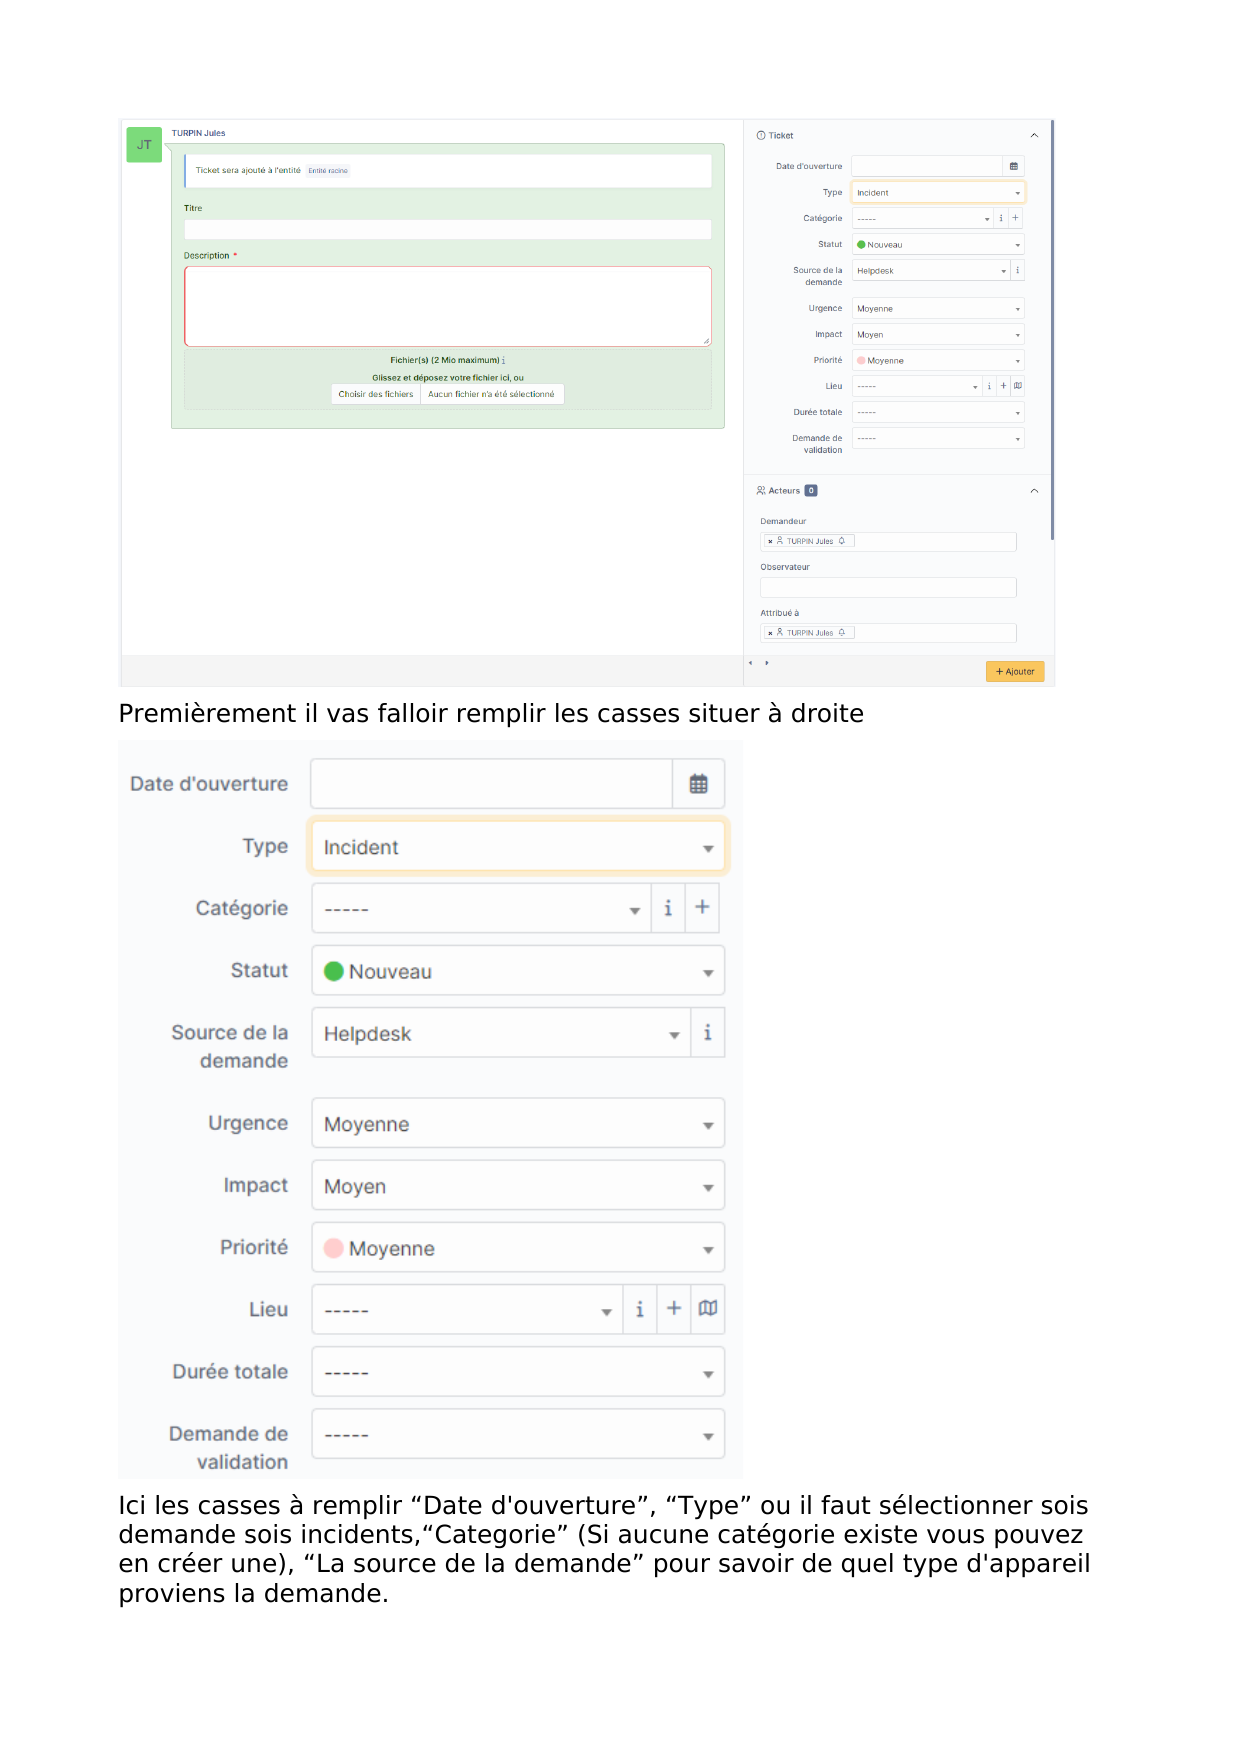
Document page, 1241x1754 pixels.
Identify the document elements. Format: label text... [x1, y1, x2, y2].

picture [118, 118, 1056, 687]
picture [118, 740, 744, 1479]
text Ici les casses à remplir “Date d'ouverture”, “Type” ou il faut sélectionner sois demande sois incidents,“Categorie” (Si aucune catégorie existe vous pouvez en créer une), “La source de la demande” pour savoir de quel type d'appareil proviens la demande. [118, 1491, 1122, 1608]
text Premièrement il vas falloir remplir les casses situer à droite [118, 699, 1122, 728]
